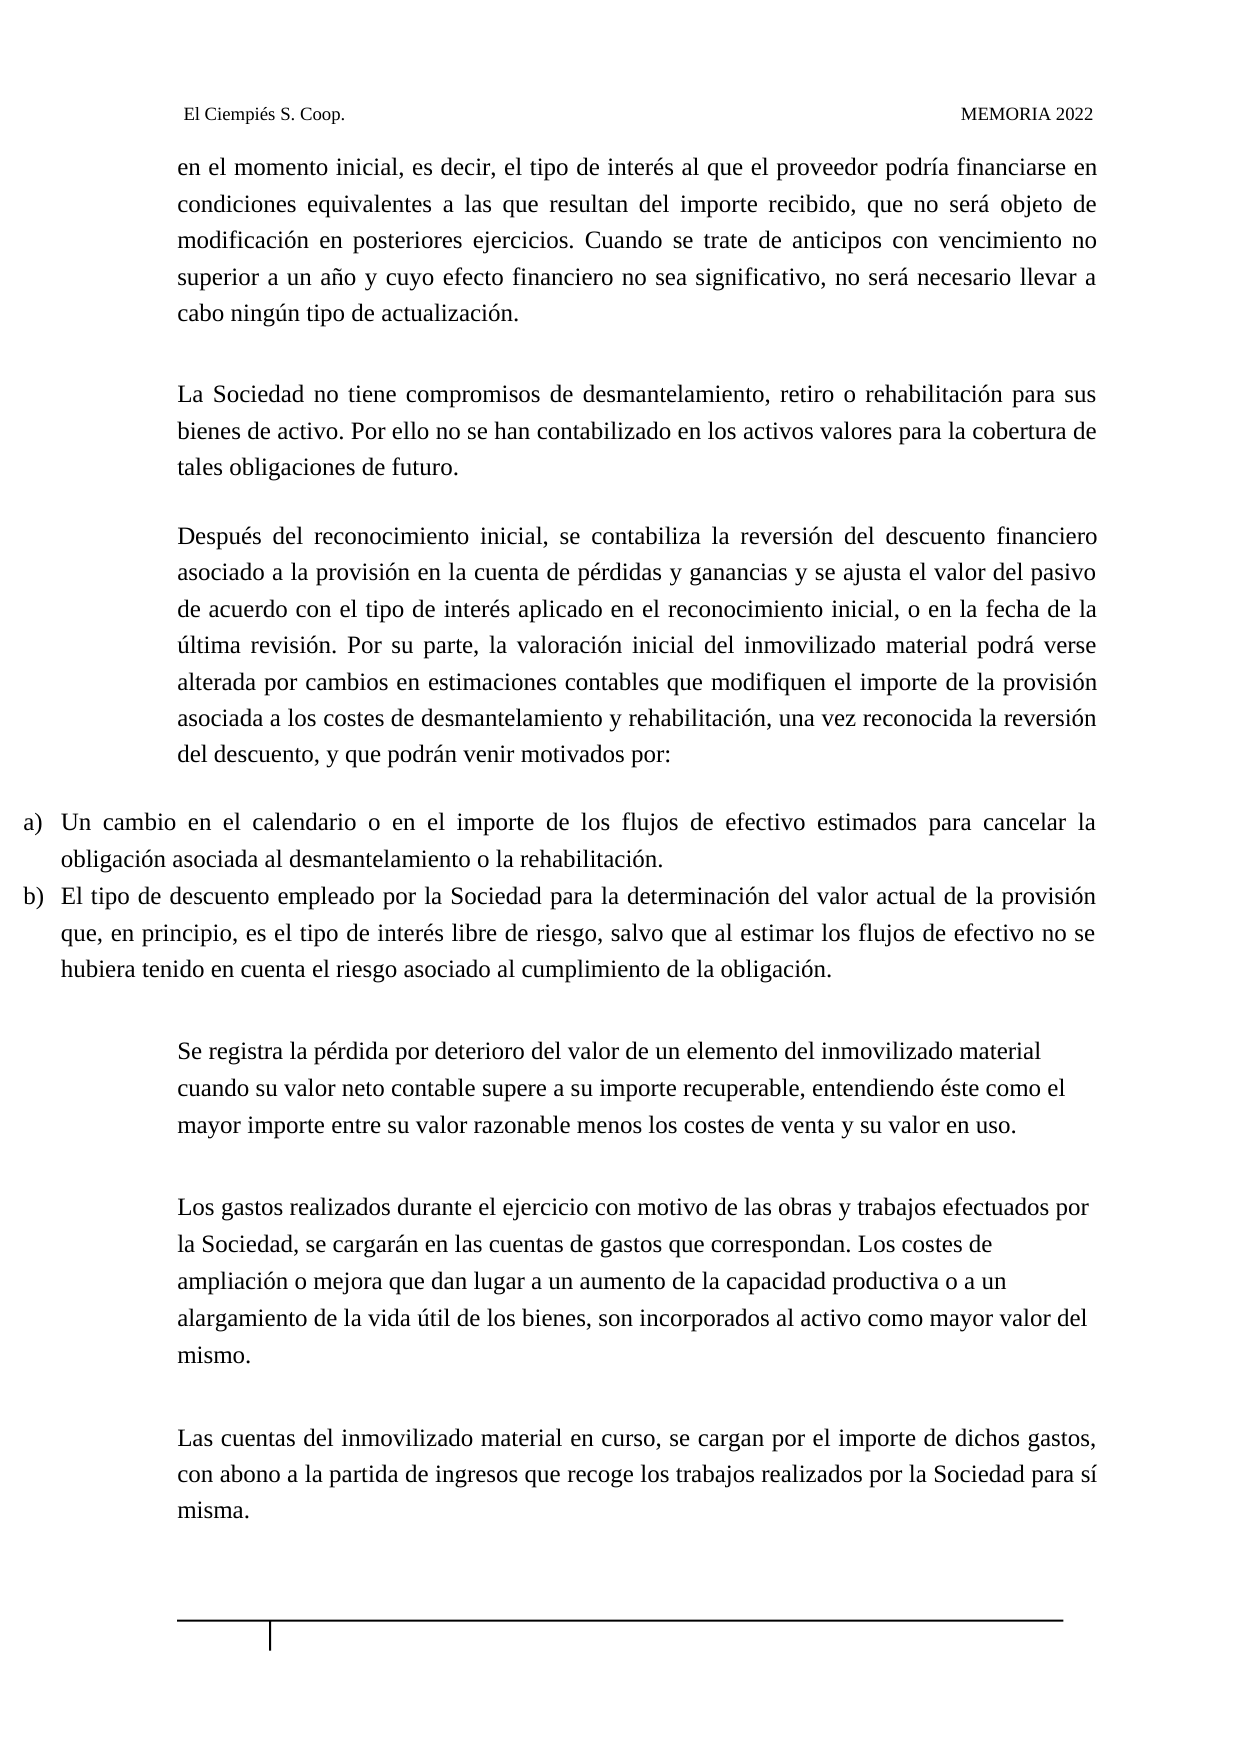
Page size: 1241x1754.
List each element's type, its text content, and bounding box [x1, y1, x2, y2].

text Después del reconocimiento inicial, se contabiliza la reversión del descuento financiero asociado a la provisión en la cuenta de pérdidas y ganancias y se ajusta el valor del pasivo de acuerdo con el tipo de interés aplicado en el reconocimiento inicial, o en la fecha de la última revisión. Por su parte, la valoración inicial del inmovilizado material podrá verse alterada por cambios en estimaciones contables que modifiquen el importe de la provisión asociada a los costes de desmantelamiento y rehabilitación, una vez reconocida la reversión del descuento, y que podrán venir motivados por: [177, 521, 1098, 768]
text Las cuentas del inmovilizado material en curso, se cargan por el importe de dichos gastos, con abono a la partida de ingresos que recoge los trabajos realizados por la Sociedad para sí misma. [177, 1423, 1098, 1524]
list El tipo de descuento empleado por la Sociedad para la determinación del valor actual de la provisión que, en principio, es el tipo de interés libre de riesgo, salvo que al estimar los flujos de efectivo no se hubiera tenido en cuenta el riesgo asociado al cumplimiento de la obligación. [23, 881, 1098, 983]
text La Sociedad no tiene compromisos de desmantelamiento, retiro o rehabilitación para sus bienes de activo. Por ello no se han contabilizado en los activos valores para la cobertura de tales obligaciones de futuro. [177, 379, 1098, 481]
text en el momento inicial, es decir, el tipo de interés al que el proveedor podría financiarse en condiciones equivalentes a las que resultan del importe recibido, que no será objeto de modificación en posteriores ejercicios. Cuando se trate de anticipos con vencimiento no superior a un año y cuyo efecto financiero no sea significativo, no será necesario llevar a cabo ningún tipo de actualización. [177, 152, 1098, 327]
text Los gastos realizados durante el ejercicio con motivo de las obras y trabajos efectuados por la Sociedad, se cargarán en las cuentas de gastos que correspondan. Los costes de ampliación o mejora que dan lugar a un aumento de la capacidad productiva o a un alargamiento de la vida útil de los bienes, son incorporados al activo como mayor valor del mismo. [177, 1192, 1098, 1369]
text Se registra la pérdida por deterioro del valor de un elemento del inmovilizado material cuando su valor neto contable supere a su importe recuperable, entendiendo éste como el mayor importe entre su valor razonable menos los costes de venta y su valor en uso. [177, 1036, 1098, 1139]
list Un cambio en el calendario o en el importe de los flujos de efectivo estimados para cancelar la obligación asociada al desmantelamiento o la rehabilitación. [23, 807, 1098, 873]
